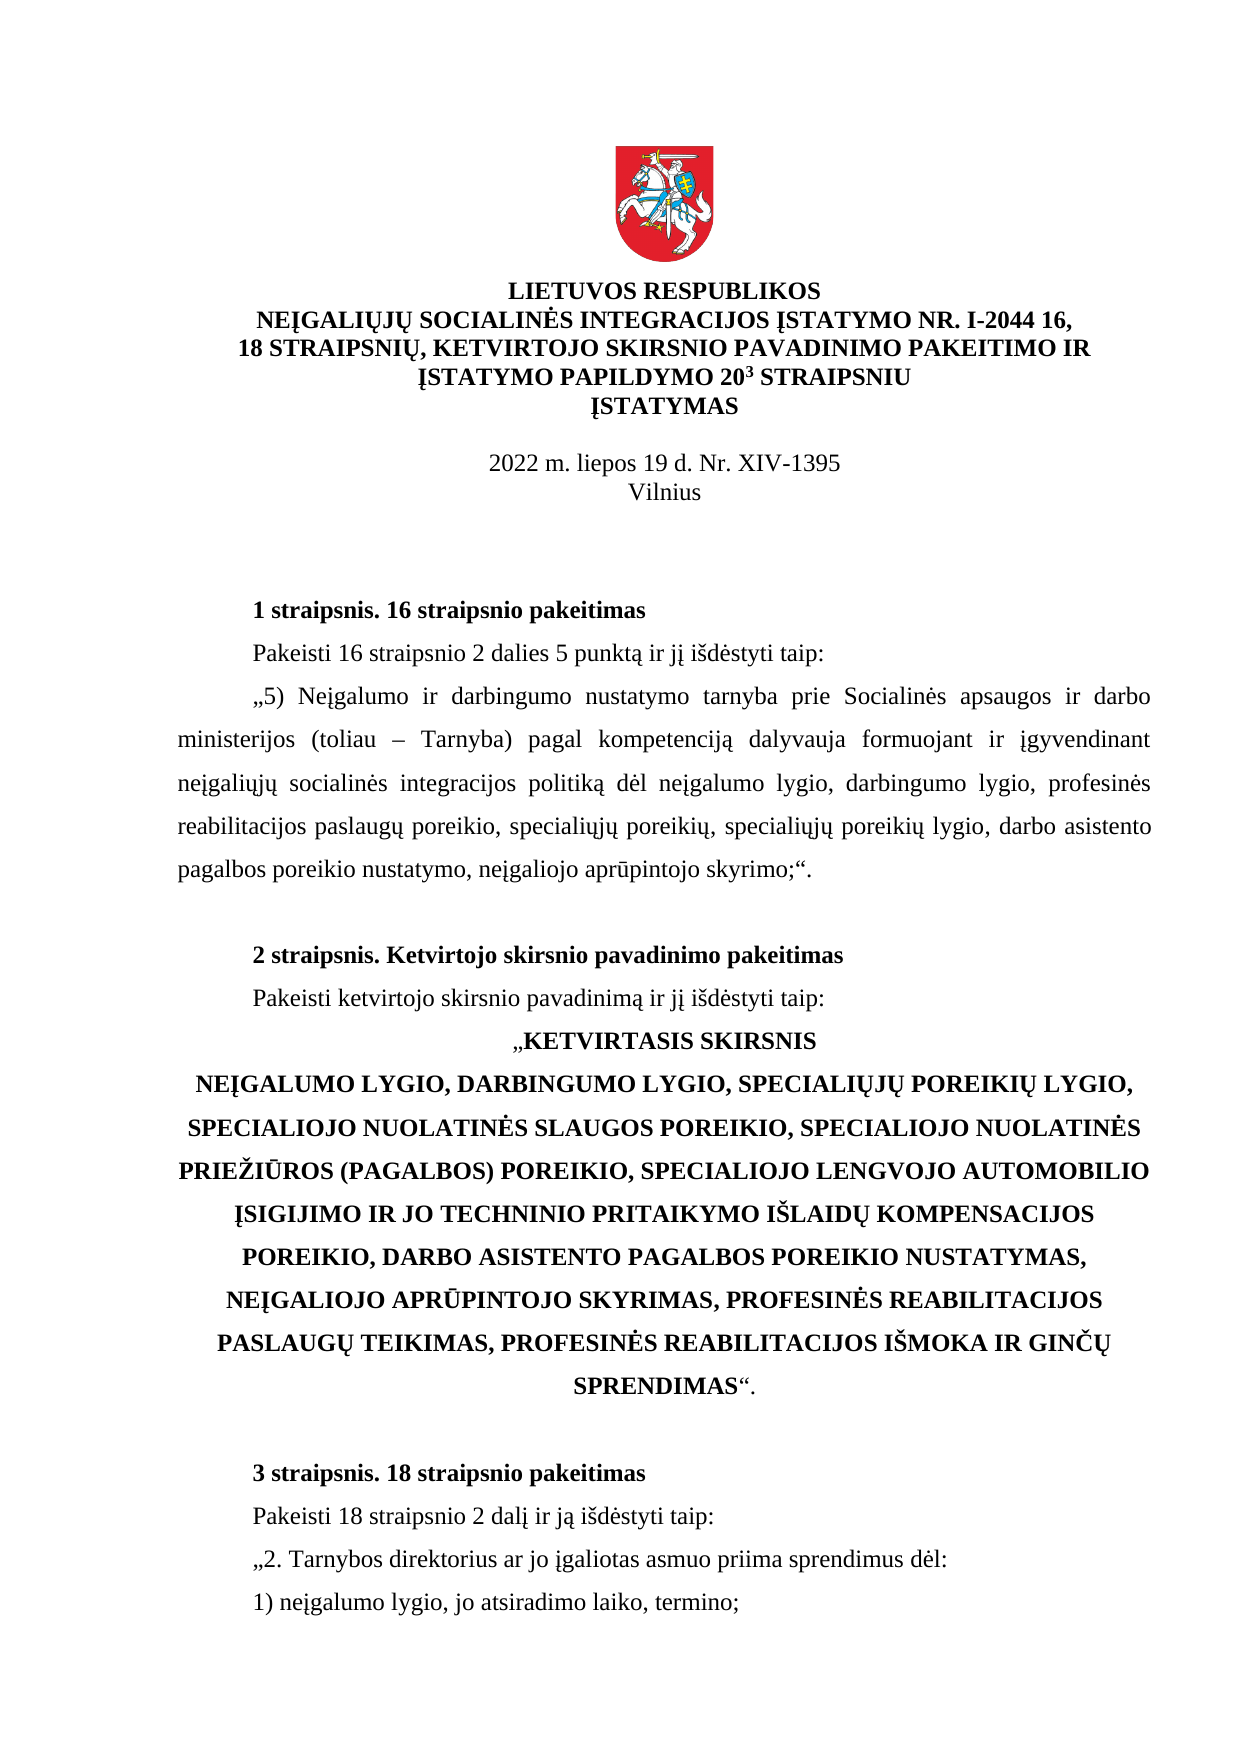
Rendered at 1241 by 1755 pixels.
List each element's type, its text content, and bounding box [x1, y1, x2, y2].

text 1 straipsnis. 16 straipsnio pakeitimas [177, 595, 1152, 624]
text ĮSTATYMAS [177, 391, 1152, 420]
text Pakeisti 18 straipsnio 2 dalį ir ją išdėstyti taip: [177, 1501, 1152, 1529]
text „2. Tarnybos direktorius ar jo įgaliotas asmuo priima sprendimus dėl: [177, 1544, 1152, 1573]
text 1) neįgalumo lygio, jo atsiradimo laiko, termino; [177, 1587, 1152, 1616]
text Pakeisti ketvirtojo skirsnio pavadinimą ir jį išdėstyti taip: [177, 983, 1152, 1012]
text LIETUVOS RESPUBLIKOS [177, 276, 1152, 305]
text 2 straipsnis. Ketvirtojo skirsnio pavadinimo pakeitimas [177, 940, 1152, 969]
text „KETVIRTASIS SKIRSNIS [177, 1026, 1152, 1055]
text 3 straipsnis. 18 straipsnio pakeitimas [177, 1458, 1152, 1486]
text NEĮGALUMO LYGIO, DARBINGUMO LYGIO, SPECIALIŲJŲ POREIKIŲ LYGIO, SPECIALIOJO NUOLATINĖS SLAUGOS POREIKIO, SPECIALIOJO NUOLATINĖS PRIEŽIŪROS (PAGALBOS) POREIKIO, SPECIALIOJO LENGVOJO AUTOMOBILIO ĮSIGIJIMO IR JO TECHNINIO PRITAIKYMO IŠLAIDŲ KOMPENSACIJOS POREIKIO, DARBO ASISTENTO PAGALBOS POREIKIO NUSTATYMAS, NEĮGALIOJO APRŪPINTOJO SKYRIMAS, PROFESINĖS REABILITACIJOS PASLAUGŲ TEIKIMAS, PROFESINĖS REABILITACIJOS IŠMOKA IR GINČŲ SPRENDIMAS“. [177, 1069, 1152, 1400]
text Vilnius [177, 477, 1152, 506]
text NEĮGALIŲJŲ SOCIALINĖS INTEGRACIJOS ĮSTATYMO NR. I-2044 16, 18 STRAIPSNIŲ, KETVIRTOJO SKIRSNIO PAVADINIMO PAKEITIMO IR ĮSTATYMO PAPILDYMO 203 STRAIPSNIU [177, 305, 1152, 391]
text 2022 m. liepos 19 d. Nr. XIV-1395 [177, 448, 1152, 477]
text Pakeisti 16 straipsnio 2 dalies 5 punktą ir jį išdėstyti taip: [177, 638, 1152, 667]
text „5) Neįgalumo ir darbingumo nustatymo tarnyba prie Socialinės apsaugos ir darbo ministerijos (toliau – Tarnyba) pagal kompetenciją dalyvauja formuojant ir įgyvendinant neįgaliųjų socialinės integracijos politiką dėl neįgalumo lygio, darbingumo lygio, profesinės reabilitacijos paslaugų poreikio, specialiųjų poreikių, specialiųjų poreikių lygio, darbo asistento pagalbos poreikio nustatymo, neįgaliojo aprūpintojo skyrimo;“. [177, 681, 1152, 883]
